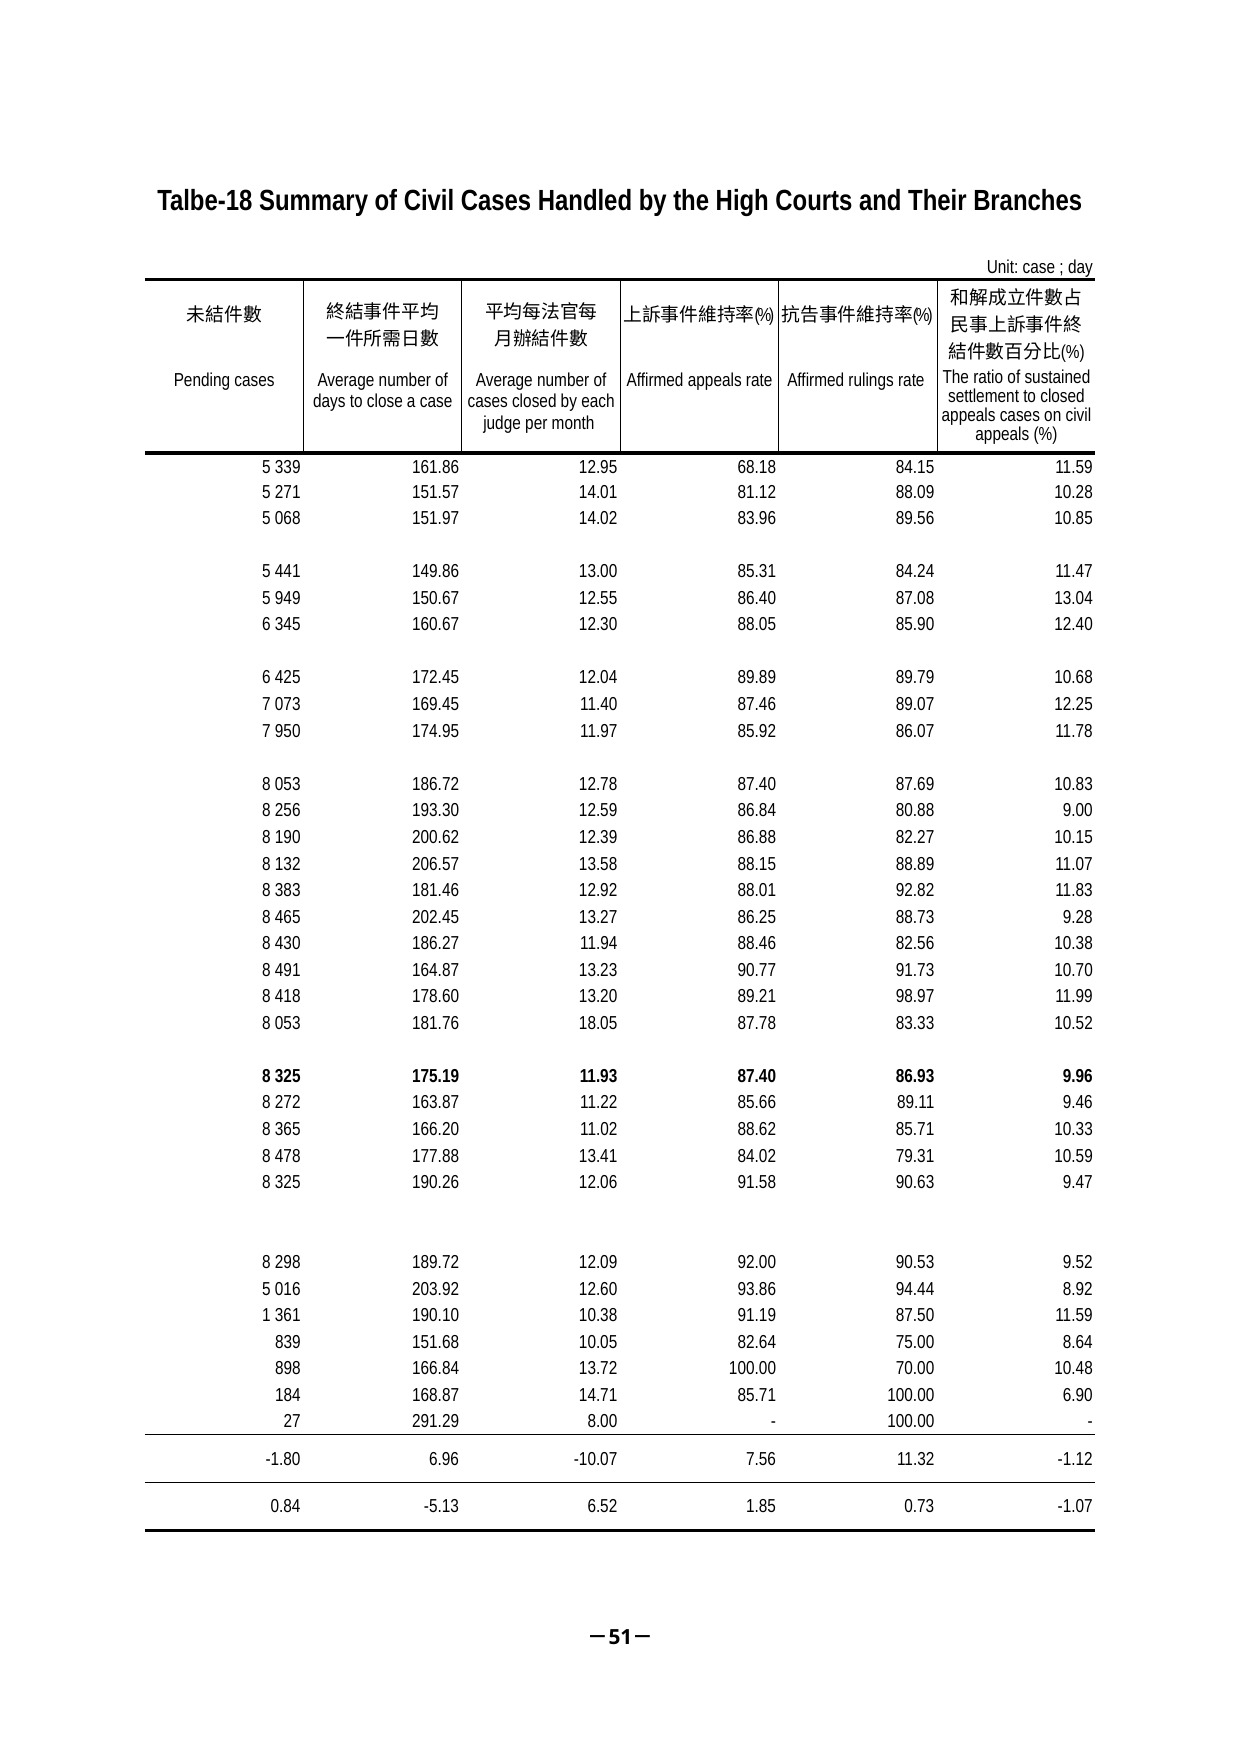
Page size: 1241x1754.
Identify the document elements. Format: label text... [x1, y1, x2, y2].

table_cell 100.00 [779, 1408, 937, 1434]
table_cell 91.58 [620, 1169, 778, 1195]
table_cell 10.28 [937, 478, 1095, 504]
table_cell 203.92 [303, 1275, 462, 1301]
table_cell 6.52 [462, 1483, 620, 1529]
table_cell [145, 638, 303, 664]
table_cell 91.73 [779, 956, 937, 983]
table_cell 175.19 [303, 1063, 462, 1089]
table_cell - [620, 1408, 778, 1434]
table_cell 89.89 [620, 664, 778, 691]
table_cell 86.40 [620, 584, 778, 611]
table_cell [303, 638, 462, 664]
table_cell 160.67 [303, 611, 462, 637]
table_cell 12.04 [462, 664, 620, 691]
table_cell 88.62 [620, 1116, 778, 1142]
table_cell 11.22 [462, 1089, 620, 1116]
table_cell 161.86 [303, 455, 462, 478]
table_cell 10.85 [937, 505, 1095, 531]
table_cell 87.46 [620, 691, 778, 717]
table_cell 10.83 [937, 770, 1095, 797]
table_cell -5.13 [303, 1483, 462, 1529]
table_cell [620, 1036, 778, 1062]
table_cell [779, 744, 937, 770]
table_cell -1.07 [937, 1483, 1095, 1529]
table_cell Affirmed rulings rate [779, 369, 937, 451]
table_cell Average number of days to close a case [304, 369, 461, 451]
table_cell 5 271 [145, 478, 303, 504]
table_cell [779, 1036, 937, 1062]
table_cell 8 190 [145, 823, 303, 850]
table_cell 178.60 [303, 983, 462, 1009]
table_cell 10.59 [937, 1142, 1095, 1169]
table_cell 8 053 [145, 770, 303, 797]
table_cell Average number of cases closed by each judge per month [462, 369, 620, 451]
table_cell [937, 1036, 1095, 1062]
table_cell 85.31 [620, 558, 778, 584]
table_cell 7 073 [145, 691, 303, 717]
table_cell 151.97 [303, 505, 462, 531]
table_cell 169.45 [303, 691, 462, 717]
table_cell 8 256 [145, 797, 303, 823]
table_cell [303, 1222, 462, 1248]
table_cell [937, 638, 1095, 664]
table_cell 10.33 [937, 1116, 1095, 1142]
table_cell 100.00 [620, 1355, 778, 1381]
table_cell 5 441 [145, 558, 303, 584]
table_cell 14.01 [462, 478, 620, 504]
table_cell 87.40 [620, 1063, 778, 1089]
table_cell 189.72 [303, 1248, 462, 1275]
table_cell 8 478 [145, 1142, 303, 1169]
table_cell 0.73 [779, 1483, 937, 1529]
table_cell 12.95 [462, 455, 620, 478]
table_cell 181.46 [303, 876, 462, 903]
table_cell 5 068 [145, 505, 303, 531]
table_cell 9.52 [937, 1248, 1095, 1275]
table_header 抗告事件維持率(%) [779, 281, 937, 366]
table_cell 89.56 [779, 505, 937, 531]
table_cell 87.08 [779, 584, 937, 611]
table_cell 84.02 [620, 1142, 778, 1169]
table_cell 87.40 [620, 770, 778, 797]
table_cell 9.00 [937, 797, 1095, 823]
table_cell [462, 531, 620, 558]
table_cell 8 418 [145, 983, 303, 1009]
table_cell 11.94 [462, 930, 620, 956]
table_cell 87.69 [779, 770, 937, 797]
table_cell 151.57 [303, 478, 462, 504]
table_cell 11.93 [462, 1063, 620, 1089]
table_cell 84.15 [779, 455, 937, 478]
table_cell 81.12 [620, 478, 778, 504]
table_cell 7.56 [620, 1435, 778, 1482]
table_cell 11.97 [462, 717, 620, 744]
table_cell [620, 1195, 778, 1222]
table_cell 11.02 [462, 1116, 620, 1142]
table_cell 88.89 [779, 850, 937, 876]
table_cell 9.47 [937, 1169, 1095, 1195]
table_cell 90.77 [620, 956, 778, 983]
table_cell 12.40 [937, 611, 1095, 637]
table_cell 87.78 [620, 1009, 778, 1036]
table_cell 88.01 [620, 876, 778, 903]
table_cell 5 949 [145, 584, 303, 611]
table_cell 100.00 [779, 1381, 937, 1408]
table_cell [779, 638, 937, 664]
table_cell 88.46 [620, 930, 778, 956]
table_header 平均每法官每 月辦結件數 [462, 281, 620, 366]
table_cell [303, 744, 462, 770]
table_cell 12.55 [462, 584, 620, 611]
table_cell [937, 1195, 1095, 1222]
table_cell 88.73 [779, 903, 937, 929]
table_cell 177.88 [303, 1142, 462, 1169]
table_cell [303, 531, 462, 558]
table_cell 12.78 [462, 770, 620, 797]
table_cell [462, 744, 620, 770]
table_cell The ratio of sustained settlement to closed appeals cases on civil appeals (%) [938, 369, 1095, 451]
table_cell 181.76 [303, 1009, 462, 1036]
table_cell [145, 1036, 303, 1062]
table_cell 11.59 [937, 455, 1095, 478]
table_cell 10.68 [937, 664, 1095, 691]
table_cell 11.47 [937, 558, 1095, 584]
table_cell 87.50 [779, 1301, 937, 1328]
table_cell 12.25 [937, 691, 1095, 717]
table_cell 6.90 [937, 1381, 1095, 1408]
table_cell 11.83 [937, 876, 1095, 903]
table_cell [303, 1195, 462, 1222]
table_cell Pending cases [145, 369, 303, 451]
table_cell 6 425 [145, 664, 303, 691]
table_cell 12.92 [462, 876, 620, 903]
table_cell 11.40 [462, 691, 620, 717]
table_cell 1.85 [620, 1483, 778, 1529]
table_cell [303, 1036, 462, 1062]
table_cell 75.00 [779, 1328, 937, 1354]
table_cell 12.60 [462, 1275, 620, 1301]
table_cell [145, 744, 303, 770]
table_cell 11.32 [779, 1435, 937, 1482]
table_cell 88.09 [779, 478, 937, 504]
table_cell 10.15 [937, 823, 1095, 850]
table_cell 92.00 [620, 1248, 778, 1275]
table_cell [937, 531, 1095, 558]
table_cell [145, 531, 303, 558]
table_cell 8.92 [937, 1275, 1095, 1301]
table_cell 70.00 [779, 1355, 937, 1381]
table_cell 151.68 [303, 1328, 462, 1354]
table_cell 8 430 [145, 930, 303, 956]
table_cell [620, 744, 778, 770]
table_cell - [937, 1408, 1095, 1434]
table_cell 9.46 [937, 1089, 1095, 1116]
table_cell 10.38 [937, 930, 1095, 956]
table_cell 0.84 [145, 1483, 303, 1529]
table_cell 8 325 [145, 1169, 303, 1195]
table_cell [462, 1195, 620, 1222]
text Unit: case ; day [148, 256, 1092, 278]
table_header 終結事件平均 一件所需日數 [304, 281, 461, 366]
table_cell 164.87 [303, 956, 462, 983]
table_cell 85.71 [620, 1381, 778, 1408]
table_cell 27 [145, 1408, 303, 1434]
table_cell 85.71 [779, 1116, 937, 1142]
table_cell 166.20 [303, 1116, 462, 1142]
table_cell 291.29 [303, 1408, 462, 1434]
table_cell [620, 638, 778, 664]
table_cell 13.58 [462, 850, 620, 876]
table_cell 8.00 [462, 1408, 620, 1434]
table_cell 202.45 [303, 903, 462, 929]
table_cell 8 491 [145, 956, 303, 983]
table_cell 206.57 [303, 850, 462, 876]
table_cell 13.41 [462, 1142, 620, 1169]
table_cell 12.39 [462, 823, 620, 850]
table_cell 10.48 [937, 1355, 1095, 1381]
table_cell 186.72 [303, 770, 462, 797]
table_header 和解成立件數占 民事上訴事件終 結件數百分比(%) [938, 281, 1095, 366]
table_cell 150.67 [303, 584, 462, 611]
table_cell 200.62 [303, 823, 462, 850]
table_cell -1.80 [145, 1435, 303, 1482]
table_cell 9.96 [937, 1063, 1095, 1089]
table_cell 18.05 [462, 1009, 620, 1036]
table_cell 186.27 [303, 930, 462, 956]
table_header 上訴事件維持率(%) [621, 281, 778, 366]
table_cell 79.31 [779, 1142, 937, 1169]
table_cell 86.25 [620, 903, 778, 929]
table_cell 86.93 [779, 1063, 937, 1089]
table_cell 190.26 [303, 1169, 462, 1195]
table_cell 84.24 [779, 558, 937, 584]
table_cell 6 345 [145, 611, 303, 637]
text Talbe-18 Summary of Civil Cases Handled by the High Courts and Their Branches [148, 183, 1092, 217]
table_cell 8 365 [145, 1116, 303, 1142]
table_cell [779, 531, 937, 558]
table_cell 82.64 [620, 1328, 778, 1354]
table_cell 86.84 [620, 797, 778, 823]
table_cell 89.07 [779, 691, 937, 717]
table_cell 8 325 [145, 1063, 303, 1089]
table_cell 12.06 [462, 1169, 620, 1195]
table_cell 8 298 [145, 1248, 303, 1275]
table_cell -10.07 [462, 1435, 620, 1482]
table_cell 83.33 [779, 1009, 937, 1036]
table_cell 10.05 [462, 1328, 620, 1354]
table_cell 14.71 [462, 1381, 620, 1408]
table_cell [937, 744, 1095, 770]
table_cell 92.82 [779, 876, 937, 903]
table_cell 11.99 [937, 983, 1095, 1009]
table_cell -1.12 [937, 1435, 1095, 1482]
table_cell 86.88 [620, 823, 778, 850]
table_cell 14.02 [462, 505, 620, 531]
table_cell 68.18 [620, 455, 778, 478]
table_cell 190.10 [303, 1301, 462, 1328]
table_cell 8 272 [145, 1089, 303, 1116]
table_cell 94.44 [779, 1275, 937, 1301]
table_cell 184 [145, 1381, 303, 1408]
table_cell 89.21 [620, 983, 778, 1009]
table_cell 8 465 [145, 903, 303, 929]
table_cell 193.30 [303, 797, 462, 823]
table_cell 80.88 [779, 797, 937, 823]
table_cell 85.90 [779, 611, 937, 637]
table_cell 13.00 [462, 558, 620, 584]
table_cell 8 383 [145, 876, 303, 903]
table_cell 13.23 [462, 956, 620, 983]
table_cell 11.59 [937, 1301, 1095, 1328]
table_cell 85.66 [620, 1089, 778, 1116]
table_cell 82.27 [779, 823, 937, 850]
table_cell 88.15 [620, 850, 778, 876]
table_cell 1 361 [145, 1301, 303, 1328]
table_cell 11.07 [937, 850, 1095, 876]
table_cell 89.79 [779, 664, 937, 691]
table_cell 10.70 [937, 956, 1095, 983]
table_cell [779, 1195, 937, 1222]
table_cell 12.09 [462, 1248, 620, 1275]
table_cell 163.87 [303, 1089, 462, 1116]
table_cell 86.07 [779, 717, 937, 744]
table_cell 9.28 [937, 903, 1095, 929]
table_cell 839 [145, 1328, 303, 1354]
table_cell 85.92 [620, 717, 778, 744]
table_cell Affirmed appeals rate [621, 369, 778, 451]
table_cell [462, 1036, 620, 1062]
table_cell 12.30 [462, 611, 620, 637]
table_cell [937, 1222, 1095, 1248]
table_cell [462, 1222, 620, 1248]
table_cell 83.96 [620, 505, 778, 531]
table_cell 13.04 [937, 584, 1095, 611]
table_cell 13.27 [462, 903, 620, 929]
table_cell 166.84 [303, 1355, 462, 1381]
table_cell [145, 1222, 303, 1248]
table_cell 13.20 [462, 983, 620, 1009]
table_cell 149.86 [303, 558, 462, 584]
table_cell 89.11 [779, 1089, 937, 1116]
table_cell 93.86 [620, 1275, 778, 1301]
table_cell [145, 1195, 303, 1222]
table_cell 12.59 [462, 797, 620, 823]
table_header 未結件數 [145, 281, 303, 366]
table_cell 10.38 [462, 1301, 620, 1328]
table_cell [620, 531, 778, 558]
table_cell [620, 1222, 778, 1248]
table_cell 91.19 [620, 1301, 778, 1328]
table_cell 174.95 [303, 717, 462, 744]
table_cell [462, 638, 620, 664]
table_cell [779, 1222, 937, 1248]
table_cell 8 053 [145, 1009, 303, 1036]
table_cell 98.97 [779, 983, 937, 1009]
table_cell 82.56 [779, 930, 937, 956]
table_cell 172.45 [303, 664, 462, 691]
table_cell 5 339 [145, 455, 303, 478]
table_cell 6.96 [303, 1435, 462, 1482]
table_cell 168.87 [303, 1381, 462, 1408]
table_cell 11.78 [937, 717, 1095, 744]
table_cell 90.53 [779, 1248, 937, 1275]
table_cell 88.05 [620, 611, 778, 637]
table_cell 13.72 [462, 1355, 620, 1381]
table_cell 90.63 [779, 1169, 937, 1195]
table_cell 5 016 [145, 1275, 303, 1301]
table_cell 8 132 [145, 850, 303, 876]
table_cell 8.64 [937, 1328, 1095, 1354]
table_cell 7 950 [145, 717, 303, 744]
table_cell 898 [145, 1355, 303, 1381]
table_cell 10.52 [937, 1009, 1095, 1036]
